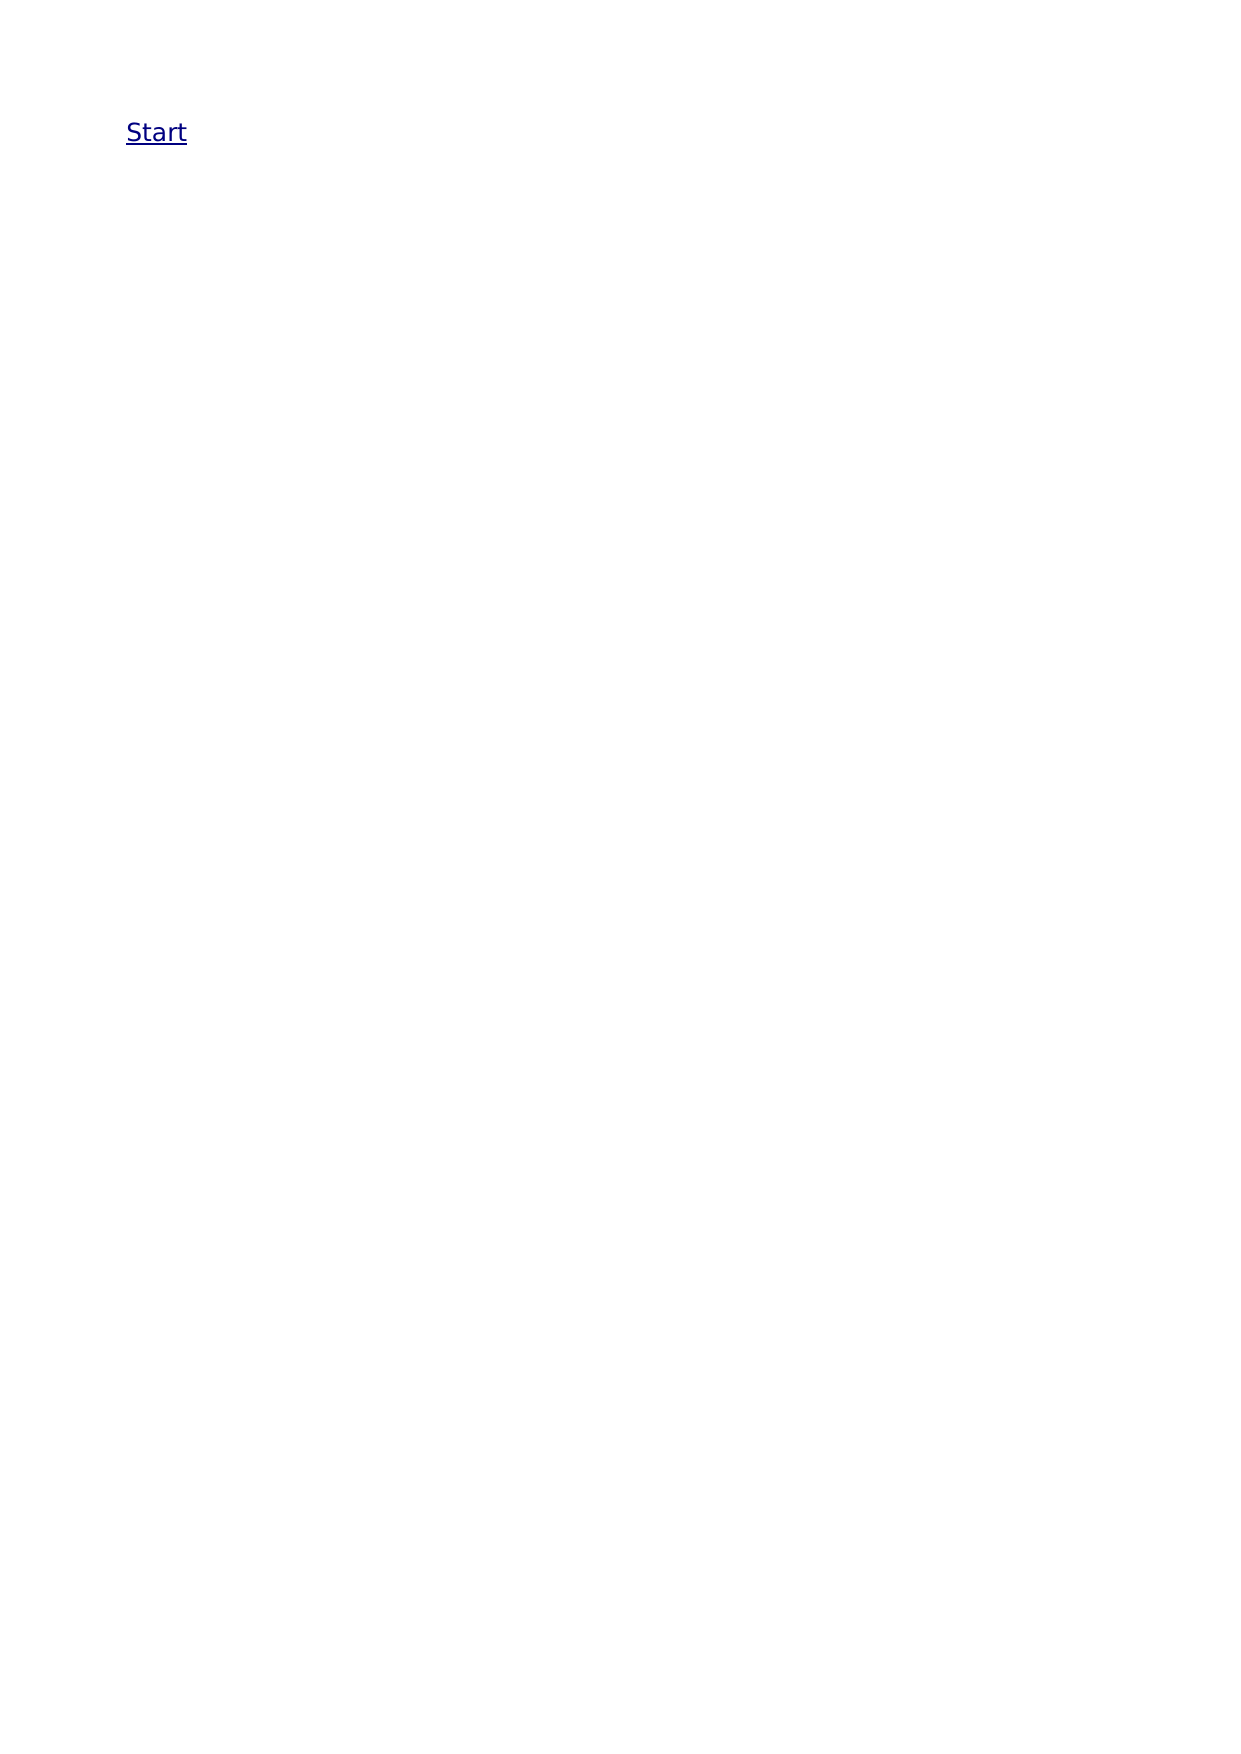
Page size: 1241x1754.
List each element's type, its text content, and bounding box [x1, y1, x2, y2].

text Start [118, 118, 1122, 147]
